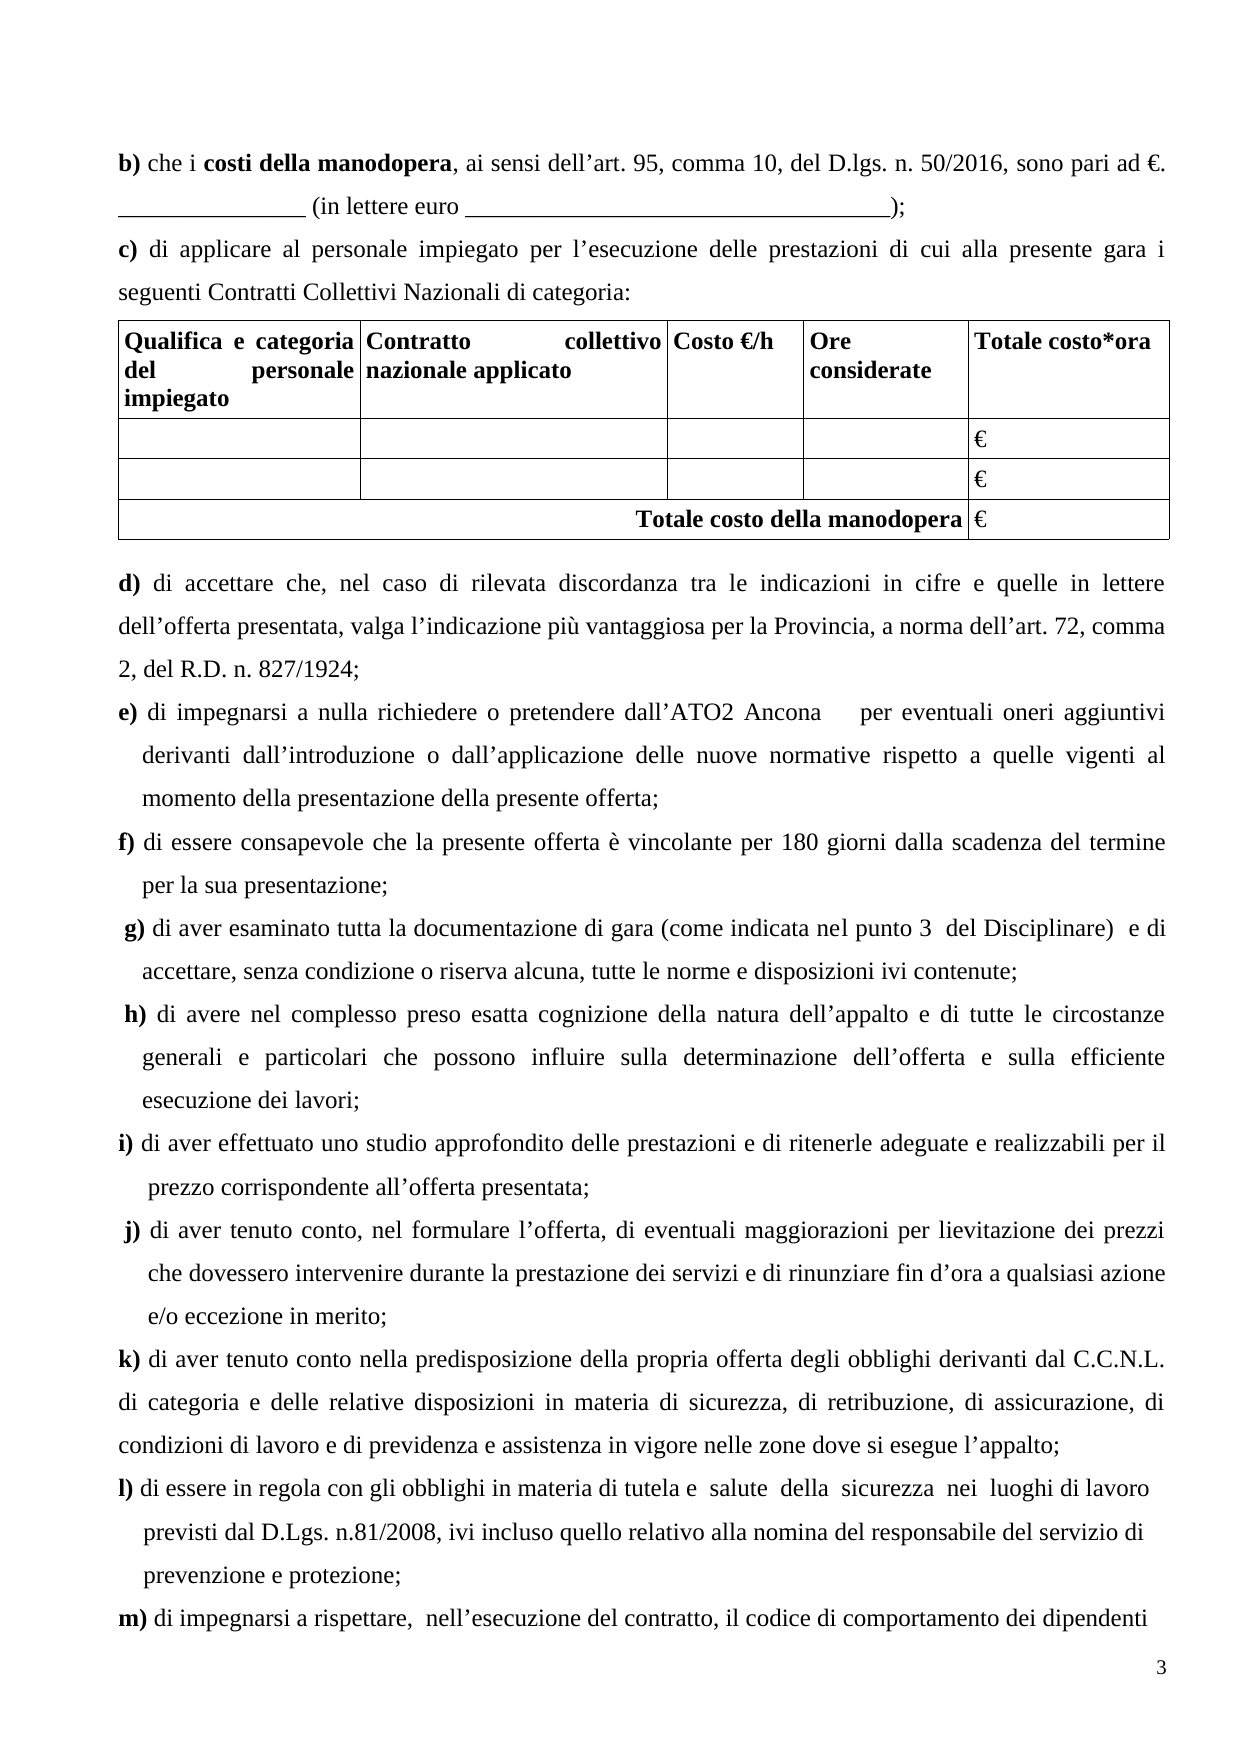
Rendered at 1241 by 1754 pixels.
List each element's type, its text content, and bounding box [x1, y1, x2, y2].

table_cell € [969, 419, 1169, 458]
text f) di essere consapevole che la presente offerta è vincolante per 180 giorni dalla scadenza del termine per la sua presentazione; [118, 827, 1166, 898]
text c) di applicare al personale impiegato per l’esecuzione delle prestazioni di cui alla presente gara i seguenti Contratti Collettivi Nazionali di categoria: [118, 234, 1166, 306]
table_header Totale costo*ora [969, 321, 1169, 418]
list k) di aver tenuto conto nella predisposizione della propria offerta degli obblighi derivanti dal C.C.N.L. di categoria e delle relative disposizioni in materia di sicurezza, di retribuzione, di assicurazione, di condizioni di lavoro e di previdenza e assistenza in vigore nelle zone dove si esegue l’appalto; [118, 1344, 1166, 1459]
text g) di aver esaminato tutta la documentazione di gara (come indicata nel punto 3 del Disciplinare) e di accettare, senza condizione o riserva alcuna, tutte le norme e disposizioni ivi contenute; [124, 913, 1166, 985]
text b) che i costi della manodopera, ai sensi dell’art. 95, comma 10, del D.lgs. n. 50/2016, sono pari ad €. _______________ (in lettere euro __________________________________); [118, 148, 1166, 219]
list l) di essere in regola con gli obblighi in materia di tutela e salute della sicurezza nei luoghi di lavoro [118, 1473, 1166, 1502]
text h) di avere nel complesso preso esatta cognizione della natura dell’appalto e di tutte le circostanze generali e particolari che possono influire sulla determinazione dell’offerta e sulla efficiente esecuzione dei lavori; [124, 999, 1166, 1114]
list m) di impegnarsi a rispettare, nell’esecuzione del contratto, il codice di comportamento dei dipendenti [118, 1603, 1166, 1632]
table_cell [668, 419, 803, 458]
list prevenzione e protezione; [118, 1560, 1166, 1588]
table_cell [361, 419, 667, 458]
text j) di aver tenuto conto, nel formulare l’offerta, di eventuali maggiorazioni per lievitazione dei prezzi che dovessero intervenire durante la prestazione dei servizi e di rinunziare fin d’ora a qualsiasi azione e/o eccezione in merito; [124, 1215, 1166, 1330]
table_cell [804, 459, 968, 499]
table_cell [804, 419, 968, 458]
table_header Ore considerate [804, 321, 968, 418]
table_cell Totale costo della manodopera [119, 500, 968, 539]
text e) di impegnarsi a nulla richiedere o pretendere dall’ATO2 Ancona per eventuali oneri aggiuntivi derivanti dall’introduzione o dall’applicazione delle nuove normative rispetto a quelle vigenti al momento della presentazione della presente offerta; [118, 697, 1166, 812]
list previsti dal D.Lgs. n.81/2008, ivi incluso quello relativo alla nomina del responsabile del servizio di [118, 1517, 1166, 1545]
table_cell [668, 459, 803, 499]
text i) di aver effettuato uno studio approfondito delle prestazioni e di ritenerle adeguate e realizzabili per il prezzo corrispondente all’offerta presentata; [118, 1128, 1166, 1200]
table_cell € [969, 459, 1169, 499]
table_cell [119, 459, 360, 499]
table_header Contratto collettivo nazionale applicato [361, 321, 667, 418]
table_header Costo €/h [668, 321, 803, 418]
table_cell € [969, 500, 1169, 539]
table_cell [361, 459, 667, 499]
text d) di accettare che, nel caso di rilevata discordanza tra le indicazioni in cifre e quelle in lettere dell’offerta presentata, valga l’indicazione più vantaggiosa per la Provincia, a norma dell’art. 72, comma 2, del R.D. n. 827/1924; [118, 568, 1166, 683]
table_header Qualifica e categoria del personale impiegato [119, 321, 360, 418]
table_cell [119, 419, 360, 458]
